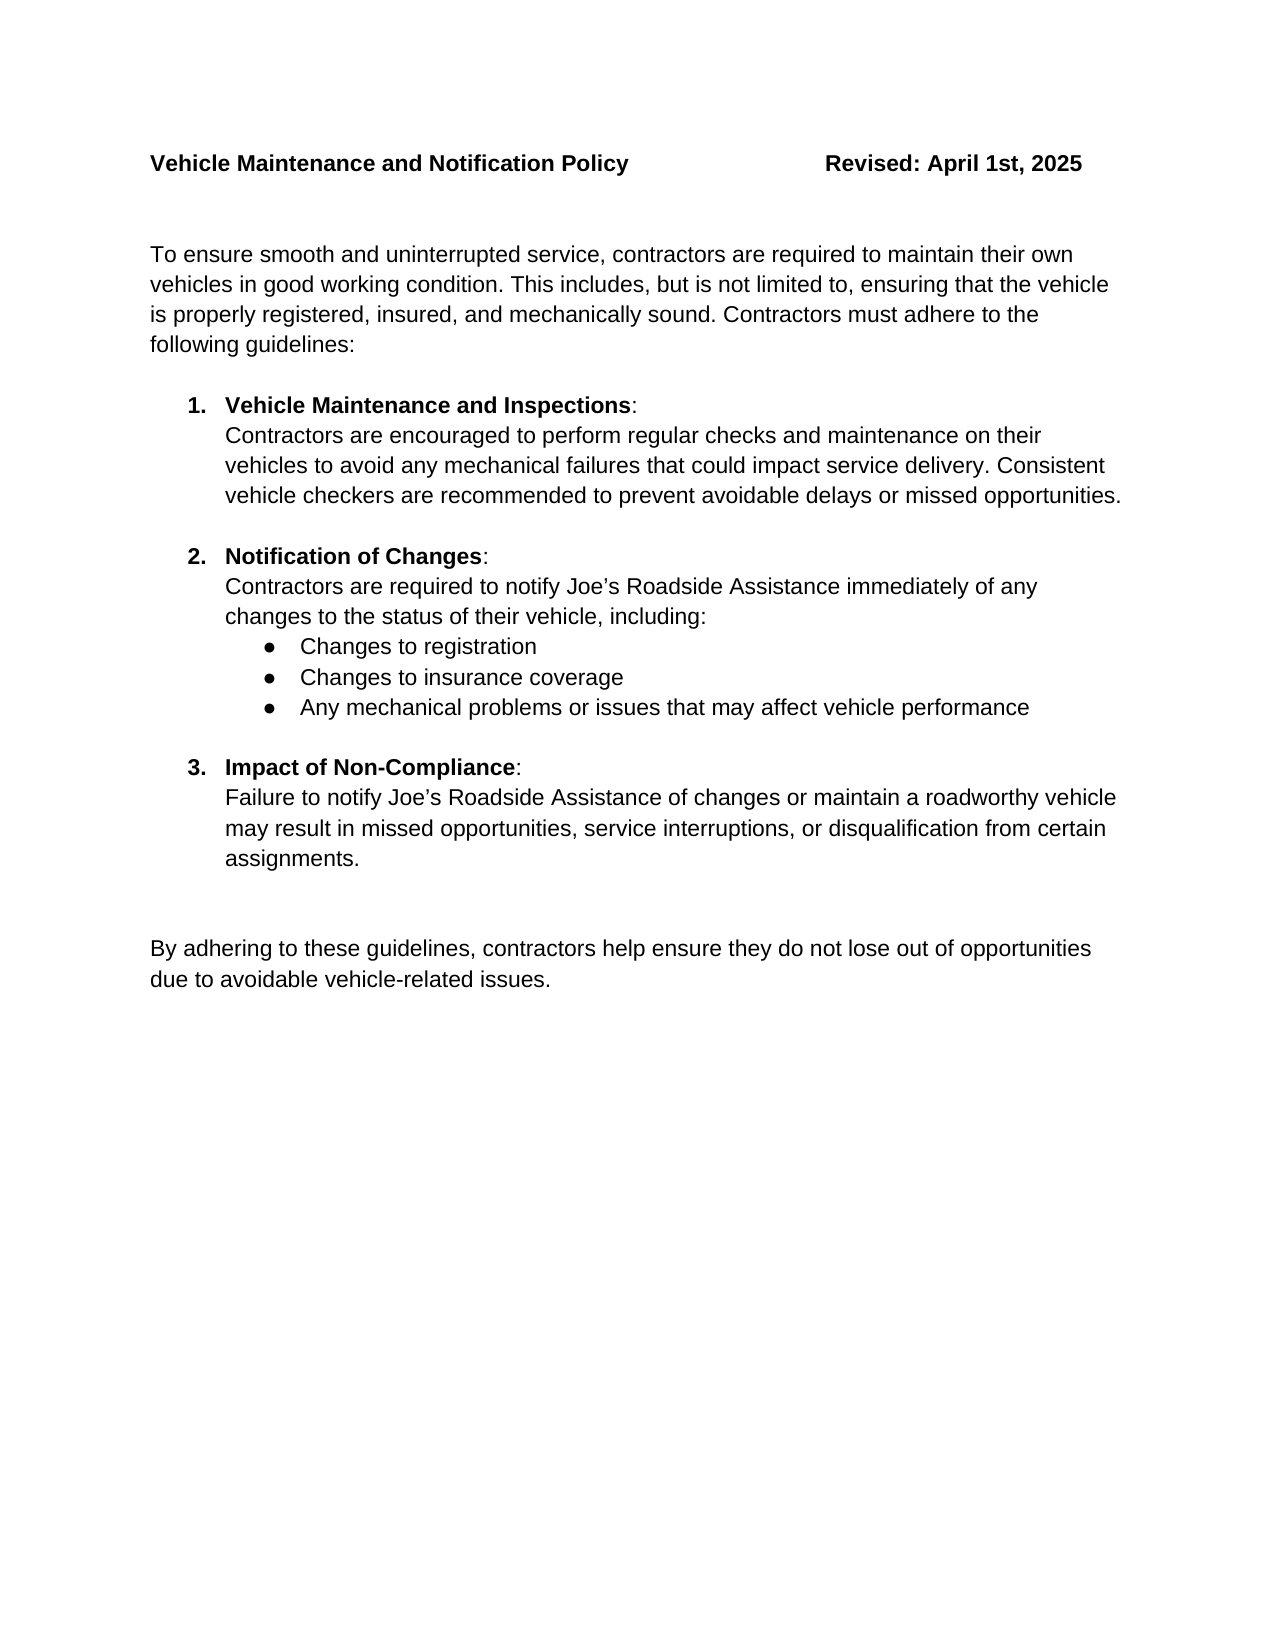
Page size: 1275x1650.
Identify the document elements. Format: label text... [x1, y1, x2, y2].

list Vehicle Maintenance and Inspections: [187, 392, 1125, 418]
list Notification of Changes: [187, 543, 1125, 569]
text Contractors are encouraged to perform regular checks and maintenance on their vehicles to avoid any mechanical failures that could impact service delivery. Consistent vehicle checkers are recommended to prevent avoidable delays or missed opportunities. [225, 422, 1125, 509]
text To ensure smooth and uninterrupted service, contractors are required to maintain their own vehicles in good working condition. This includes, but is not limited to, ensuring that the vehicle is properly registered, insured, and mechanically sound. Contractors must adhere to the following guidelines: [150, 241, 1125, 358]
text Failure to notify Joe’s Roadside Assistance of changes or maintain a roadworthy vehicle may result in missed opportunities, service interruptions, or disqualification from certain assignments. [225, 784, 1125, 871]
text By adhering to these guidelines, contractors help ensure they do not lose out of opportunities due to avoidable vehicle-related issues. [150, 935, 1125, 992]
list Changes to registration [262, 633, 1125, 660]
list Any mechanical problems or issues that may affect vehicle performance [262, 694, 1125, 720]
text Contractors are required to notify Joe’s Roadside Assistance immediately of any changes to the status of their vehicle, including: [225, 573, 1125, 629]
list Impact of Non-Compliance: [187, 754, 1125, 781]
list Changes to insurance coverage [262, 663, 1125, 690]
text Vehicle Maintenance and Notification Policy Revised: April 1st, 2025 [150, 150, 1125, 176]
